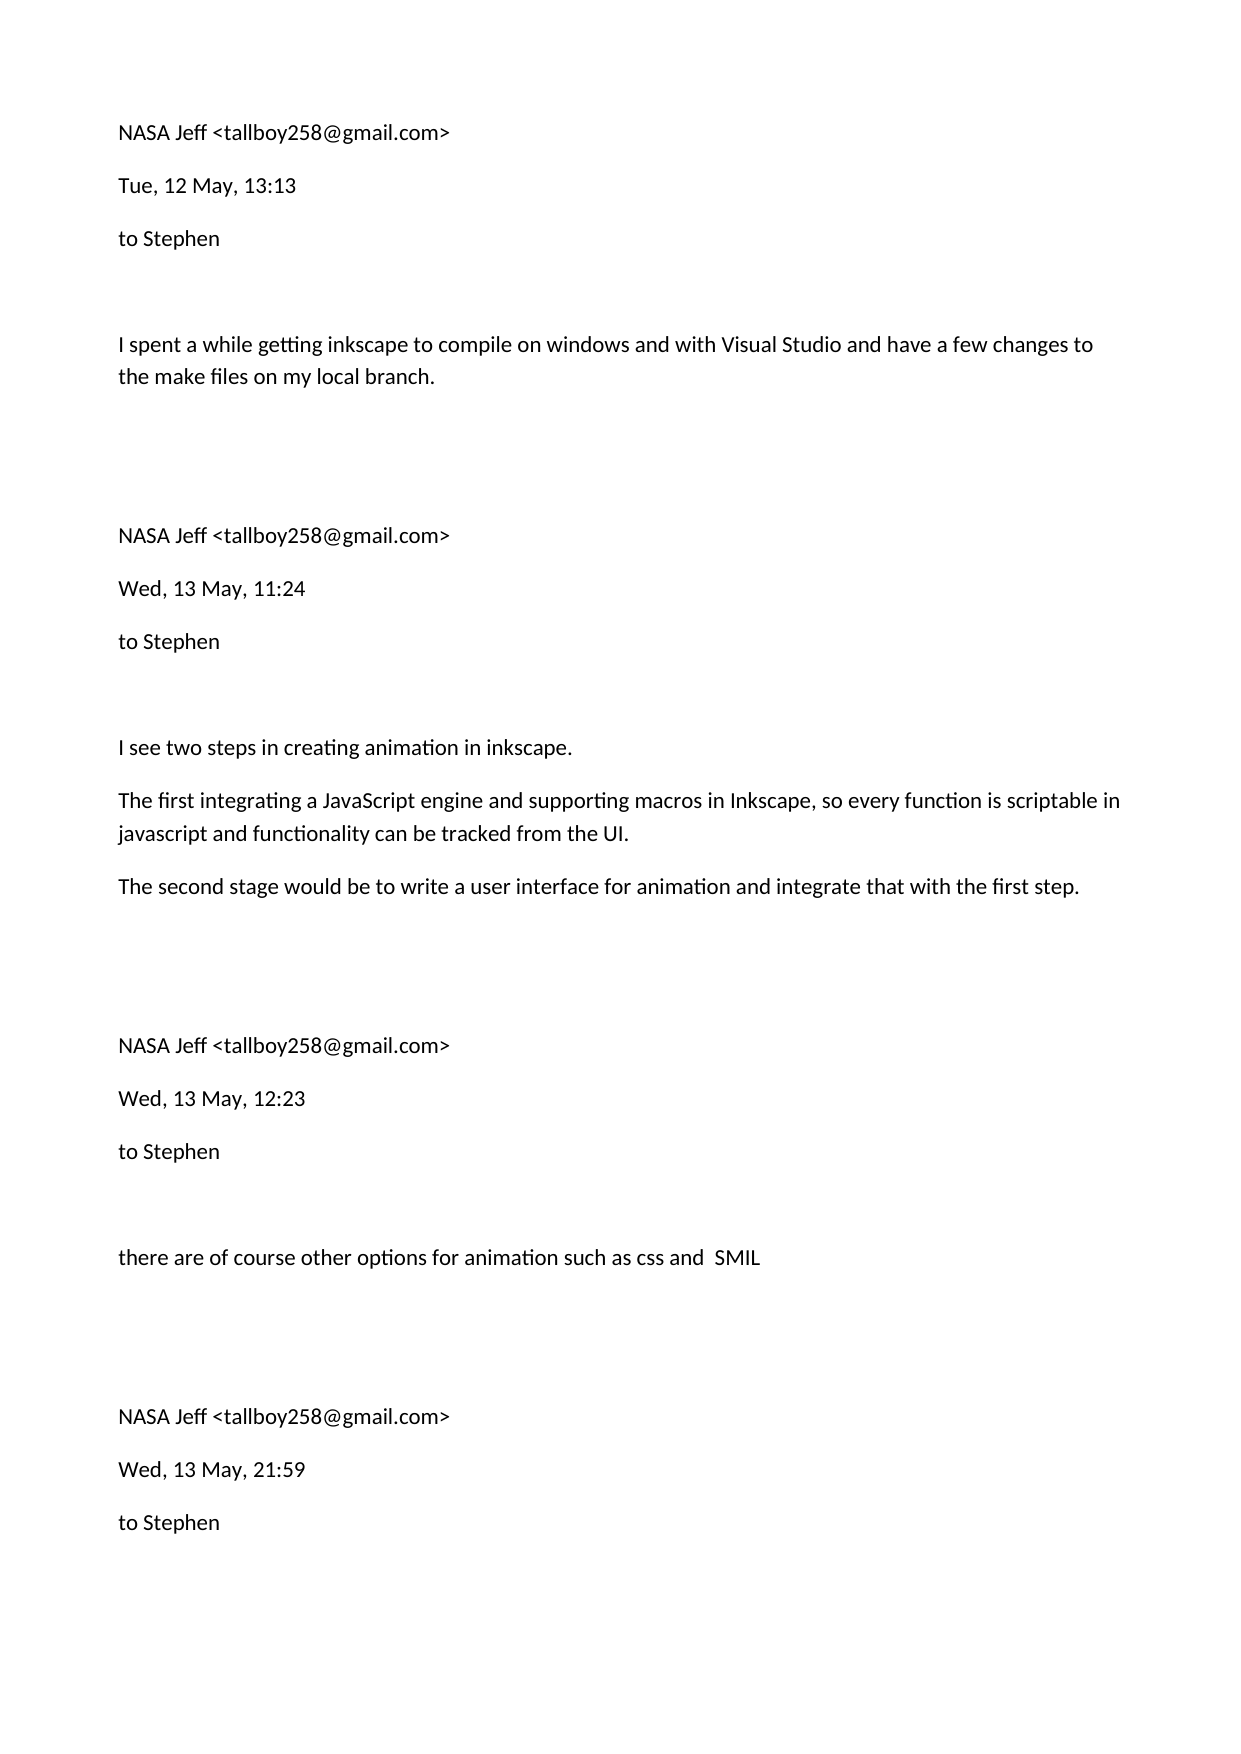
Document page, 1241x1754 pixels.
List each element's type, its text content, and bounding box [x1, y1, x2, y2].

text NASA Jeff <tallboy258@gmail.com> [118, 118, 1122, 146]
text to Stephen [118, 224, 1122, 252]
text The first integrating a JavaScript engine and supporting macros in Inkscape, so every function is scriptable in javascript and functionality can be tracked from the UI. [118, 787, 1122, 847]
text to Stephen [118, 1508, 1122, 1536]
text Tue, 12 May, 13:13 [118, 171, 1122, 199]
text I see two steps in creating animation in inkscape. [118, 733, 1122, 762]
text Wed, 13 May, 21:59 [118, 1455, 1122, 1483]
text there are of course other options for animation such as css and SMIL [118, 1243, 1122, 1271]
text NASA Jeff <tallboy258@gmail.com> [118, 1031, 1122, 1059]
text Wed, 13 May, 12:23 [118, 1084, 1122, 1112]
text I spent a while getting inkscape to compile on windows and with Visual Studio and have a few changes to the make files on my local branch. [118, 330, 1122, 390]
text NASA Jeff <tallboy258@gmail.com> [118, 1402, 1122, 1430]
text NASA Jeff <tallboy258@gmail.com> [118, 521, 1122, 549]
text Wed, 13 May, 11:24 [118, 574, 1122, 602]
text The second stage would be to write a user interface for animation and integrate that with the first step. [118, 872, 1122, 900]
text to Stephen [118, 1137, 1122, 1165]
text to Stephen [118, 627, 1122, 656]
